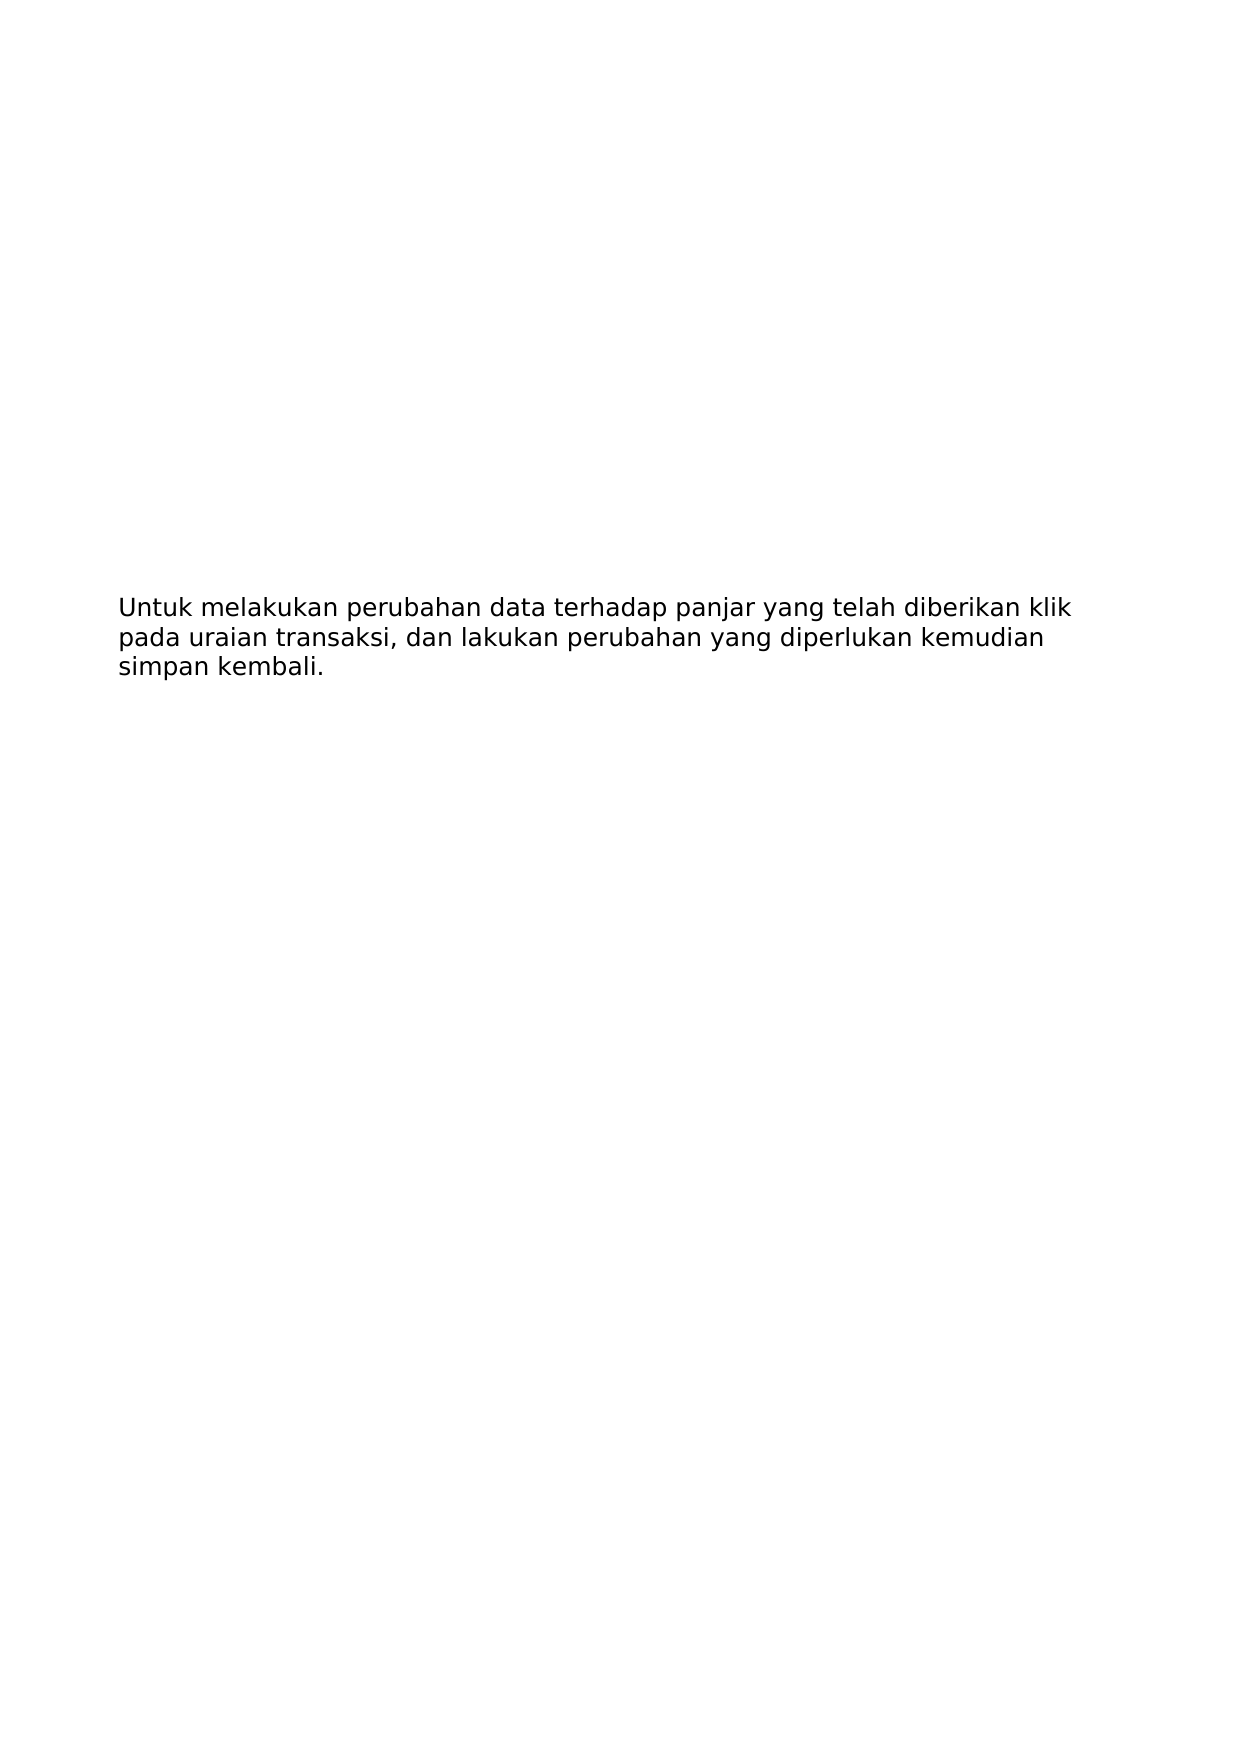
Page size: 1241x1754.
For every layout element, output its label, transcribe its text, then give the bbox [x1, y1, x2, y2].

text Untuk melakukan perubahan data terhadap panjar yang telah diberikan klik pada uraian transaksi, dan lakukan perubahan yang diperlukan kemudian simpan kembali. [118, 593, 1122, 681]
